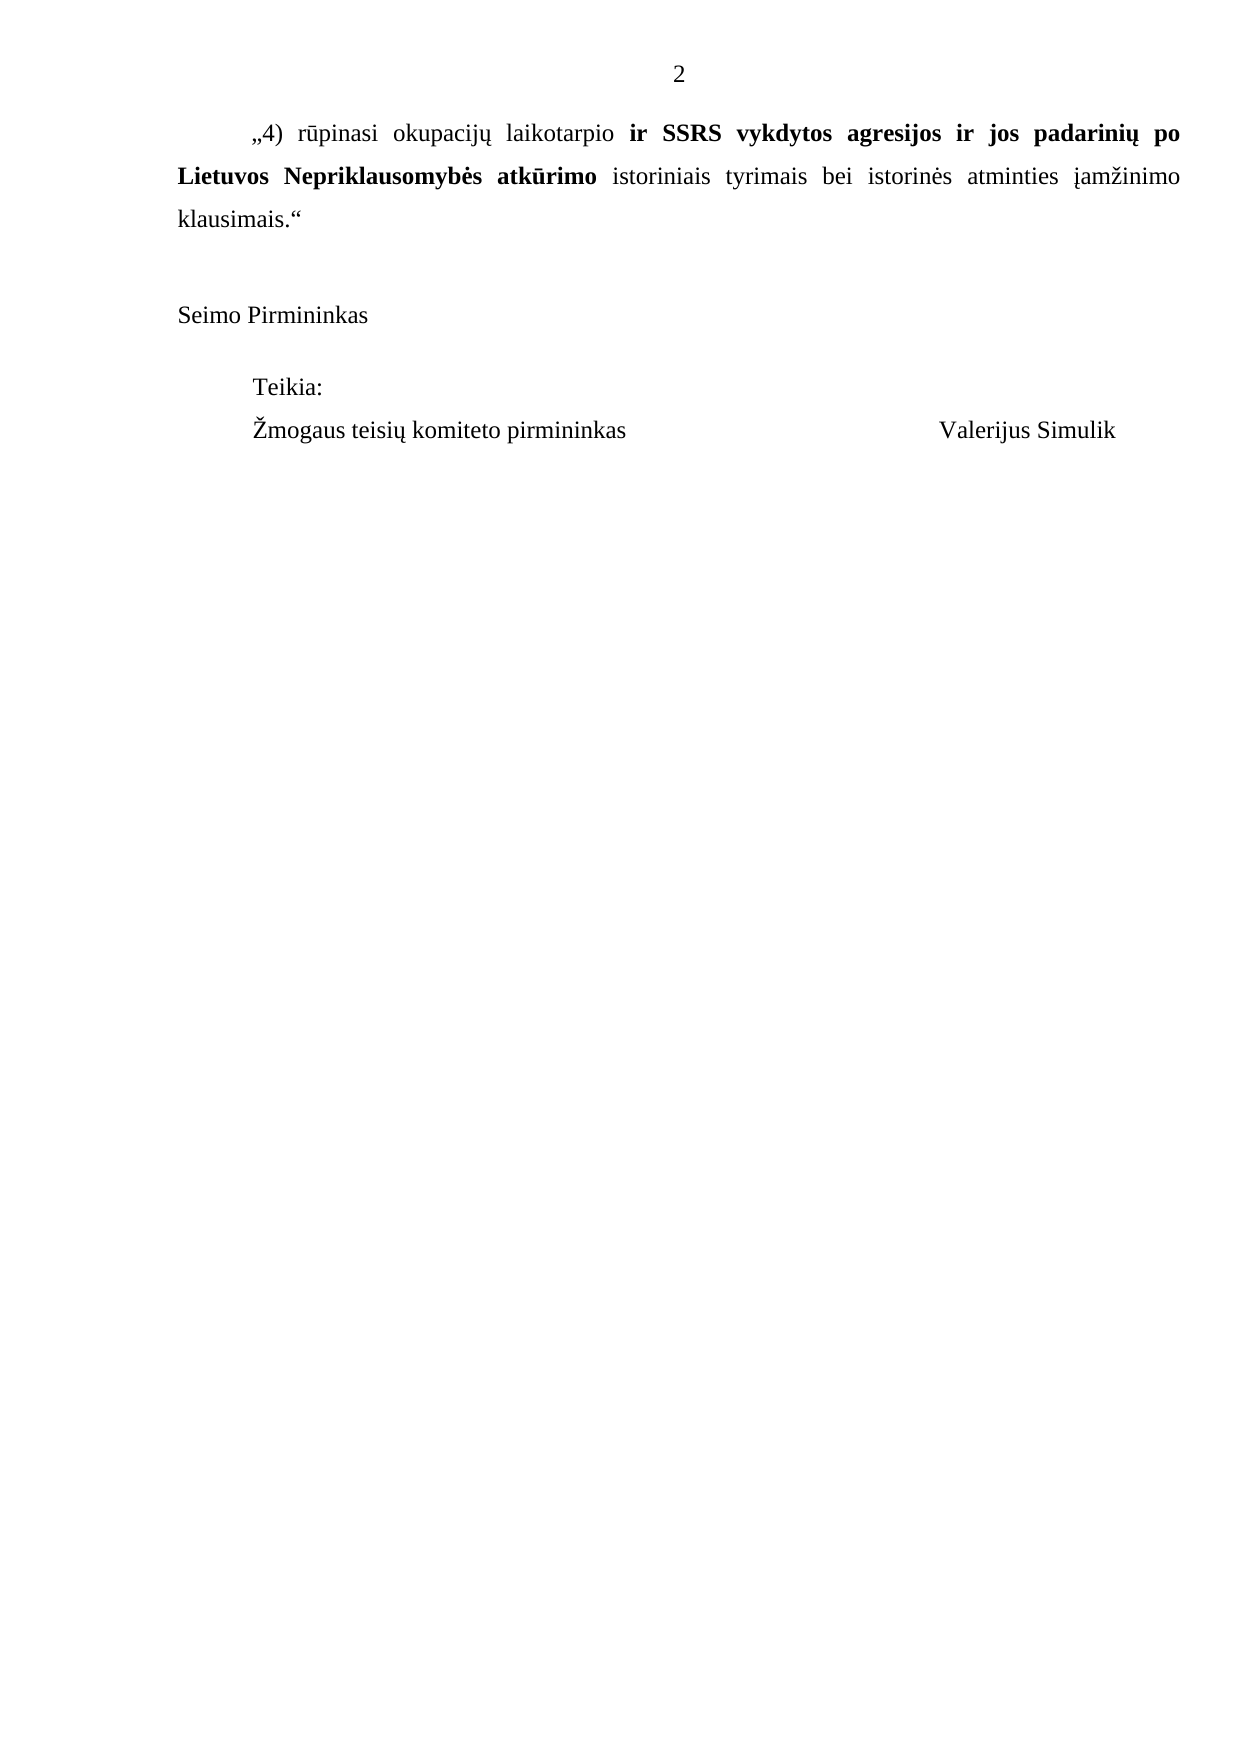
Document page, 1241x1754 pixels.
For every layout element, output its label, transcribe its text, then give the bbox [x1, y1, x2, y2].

text Seimo Pirmininkas [177, 300, 1181, 329]
text Žmogaus teisių komiteto pirmininkas Valerijus Simulik [177, 415, 1181, 444]
text Teikia: [177, 372, 1181, 401]
text „4) rūpinasi okupacijų laikotarpio ir SSRS vykdytos agresijos ir jos padarinių po Lietuvos Nepriklausomybės atkūrimo istoriniais tyrimais bei istorinės atminties įamžinimo klausimais.“ [177, 118, 1181, 233]
